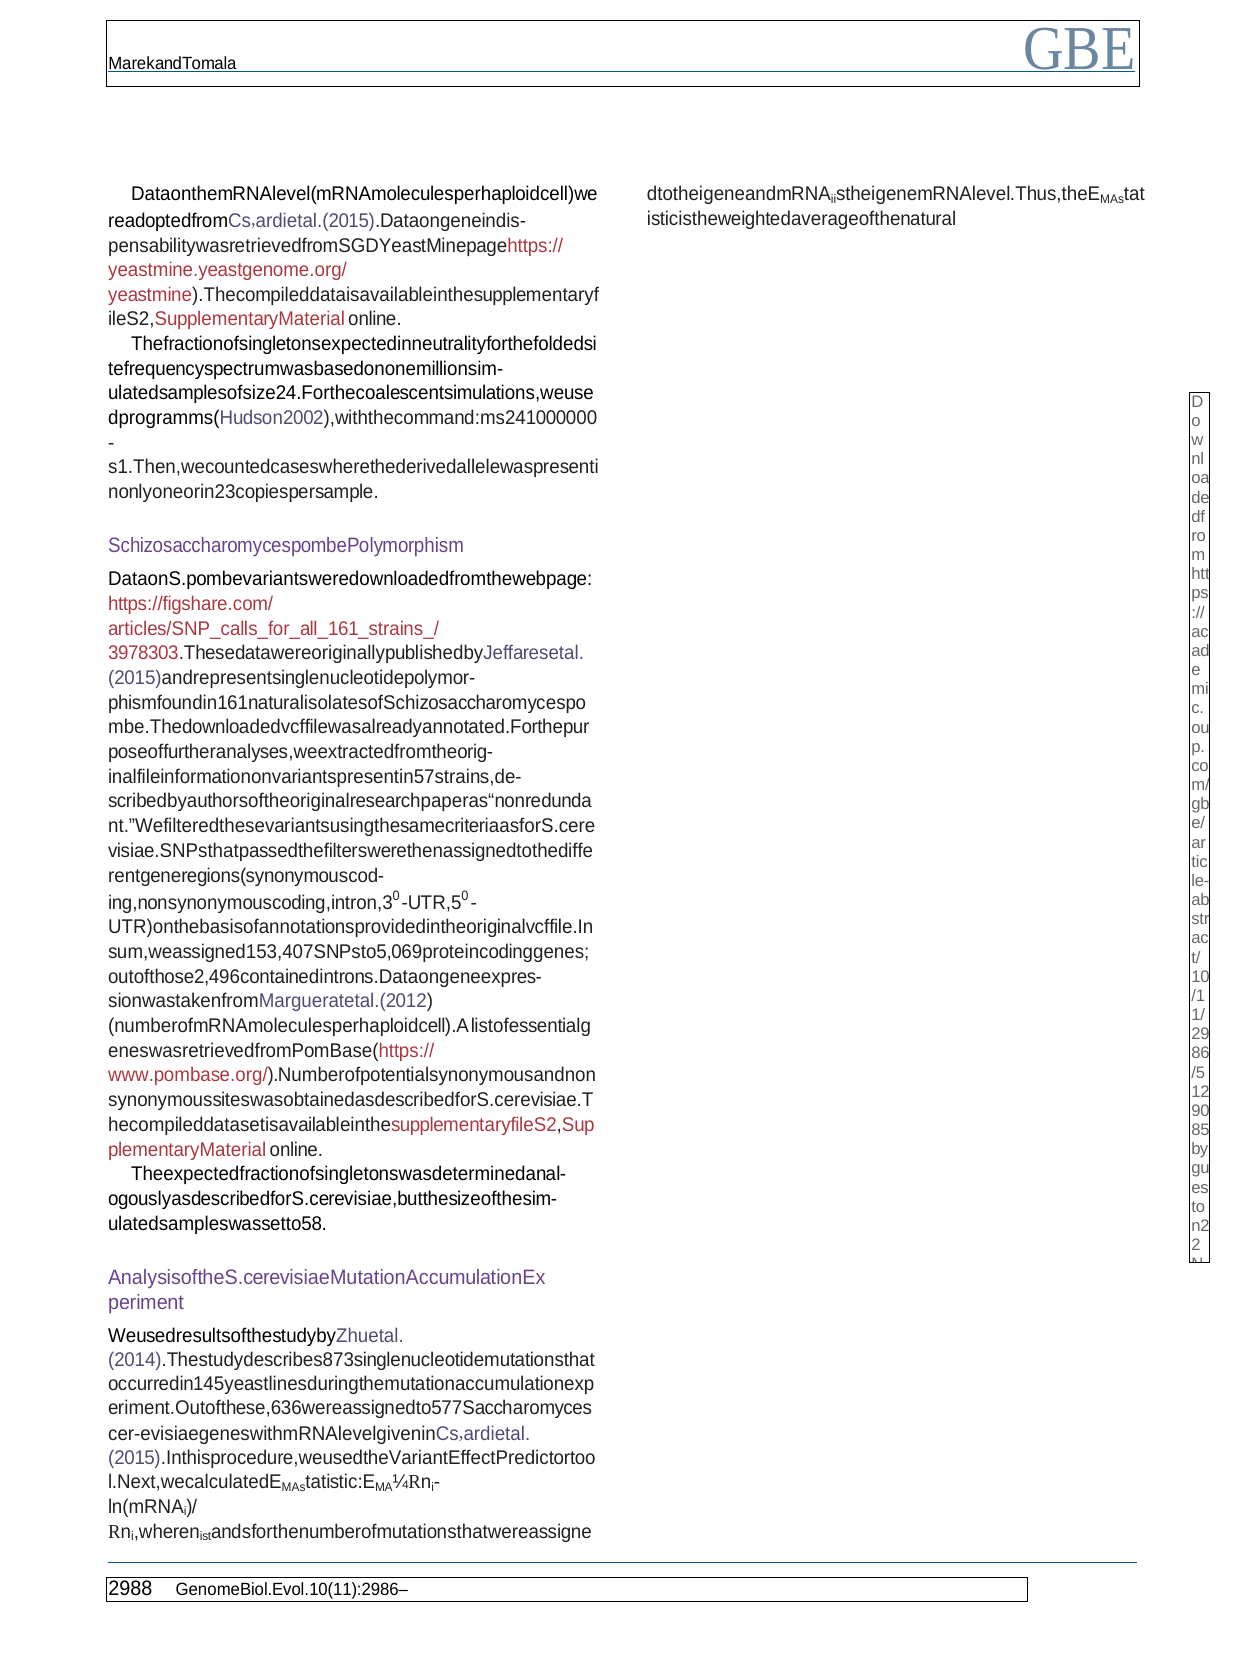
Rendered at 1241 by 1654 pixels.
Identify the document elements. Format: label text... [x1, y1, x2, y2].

subtitle SchizosaccharomycespombePolymorphism [108, 533, 480, 557]
text dtotheigeneandmRNAiistheigenemRNAlevel.Thus,theEMAstatisticistheweightedaverageofthenatural [647, 182, 1148, 230]
text Thefractionofsingletonsexpectedinneutralityforthefoldedsitefrequencyspectrumwasbasedononemillionsim-ulatedsamplesofsize24.Forthecoalescentsimulations,weusedprogramms(Hudson2002),withthecommand:ms241000000-s1.Then,wecountedcaseswherethederivedallelewaspresentinonlyoneorin23copiespersample. [108, 332, 599, 503]
text DataonthemRNAlevel(mRNAmoleculesperhaploidcell)wereadoptedfromCs,ardietal.(2015).Dataongeneindis-pensabilitywasretrievedfromSGDYeastMinepagehttps://yeastmine.yeastgenome.org/yeastmine).ThecompileddataisavailableinthesupplementaryfileS2,SupplementaryMaterialonline. [108, 182, 599, 330]
text DataonS.pombevariantsweredownloadedfromthewebpage:https://figshare.com/articles/SNP_calls_for_all_161_strains_/3978303.ThesedatawereoriginallypublishedbyJeffaresetal.(2015)andrepresentsinglenucleotidepolymor-phismfoundin161naturalisolatesofSchizosaccharomycespombe.Thedownloadedvcffilewasalreadyannotated.Forthepurposeoffurtheranalyses,weextractedfromtheorig-inalfileinformationonvariantspresentin57strains,de-scribedbyauthorsoftheoriginalresearchpaperas“nonredundant.”WefilteredthesevariantsusingthesamecriteriaasforS.cerevisiae.SNPsthatpassedthefilterswerethenassignedtothedifferentgeneregions(synonymouscod-ing,nonsynonymouscoding,intron,30-UTR,50-UTR)onthebasisofannotationsprovidedintheoriginalvcffile.Insum,weassigned153,407SNPsto5,069proteincodinggenes;outofthose2,496containedintrons.Dataongeneexpres-sionwastakenfromMargueratetal.(2012)(numberofmRNAmoleculesperhaploidcell).AlistofessentialgeneswasretrievedfromPomBase(https://www.pombase.org/).NumberofpotentialsynonymousandnonsynonymoussiteswasobtainedasdescribedforS.cerevisiae.ThecompileddatasetisavailableinthesupplementaryfileS2,SupplementaryMaterialonline. [108, 567, 599, 1160]
subtitle AnalysisoftheS.cerevisiaeMutationAccumulationExperiment [108, 1265, 549, 1313]
text Downloadedfromhttps://academic.oup.com/gbe/article-abstract/10/11/2986/5129085bygueston22November2018 [1191, 393, 1209, 1262]
text WeusedresultsofthestudybyZhuetal.(2014).Thestudydescribes873singlenucleotidemutationsthatoccurredin145yeastlinesduringthemutationaccumulationexperiment.Outofthese,636wereassignedto577Saccharomycescer-evisiaegeneswithmRNAlevelgiveninCs,ardietal.(2015).Inthisprocedure,weusedtheVariantEffectPredictortool.Next,wecalculatedEMAstatistic:EMA¼Rni-ln(mRNAi)/Rni,wherenistandsforthenumberofmutationsthatwereassigne [108, 1324, 599, 1543]
text Theexpectedfractionofsingletonswasdeterminedanal-ogouslyasdescribedforS.cerevisiae,butthesizeofthesim-ulatedsampleswassetto58. [108, 1162, 598, 1234]
